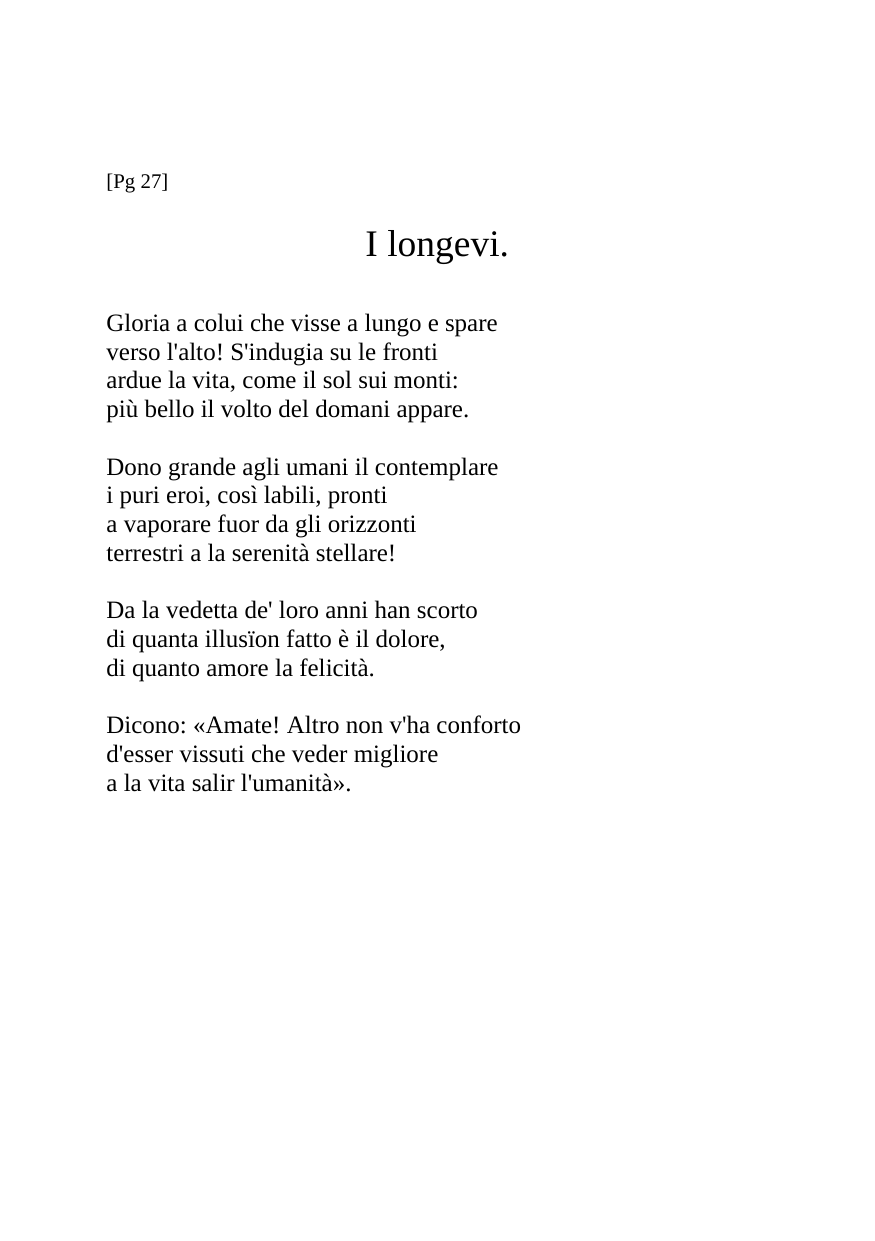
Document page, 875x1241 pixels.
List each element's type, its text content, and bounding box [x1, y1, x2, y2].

text d'esser vissuti che veder migliore [106, 739, 768, 768]
text Dicono: «Amate! Altro non v'ha conforto [106, 711, 768, 739]
text [Pg 27] [106, 169, 768, 193]
text Gloria a colui che visse a lungo e spare [106, 308, 768, 337]
text a vaporare fuor da gli orizzonti [106, 509, 768, 538]
text verso l'alto! S'indugia su le fronti [106, 337, 768, 366]
text ardue la vita, come il sol sui monti: [106, 366, 768, 394]
text terrestri a la serenità stellare! [106, 538, 768, 567]
text Dono grande agli umani il contemplare [106, 452, 768, 481]
text Da la vedetta de' loro anni han scorto [106, 596, 768, 624]
text di quanto amore la felicità. [106, 653, 768, 682]
text di quanta illusïon fatto è il dolore, [106, 624, 768, 653]
text più bello il volto del domani appare. [106, 394, 768, 423]
subtitle I longevi. [106, 222, 768, 265]
text i puri eroi, così labili, pronti [106, 481, 768, 509]
text a la vita salir l'umanità». [106, 768, 768, 797]
